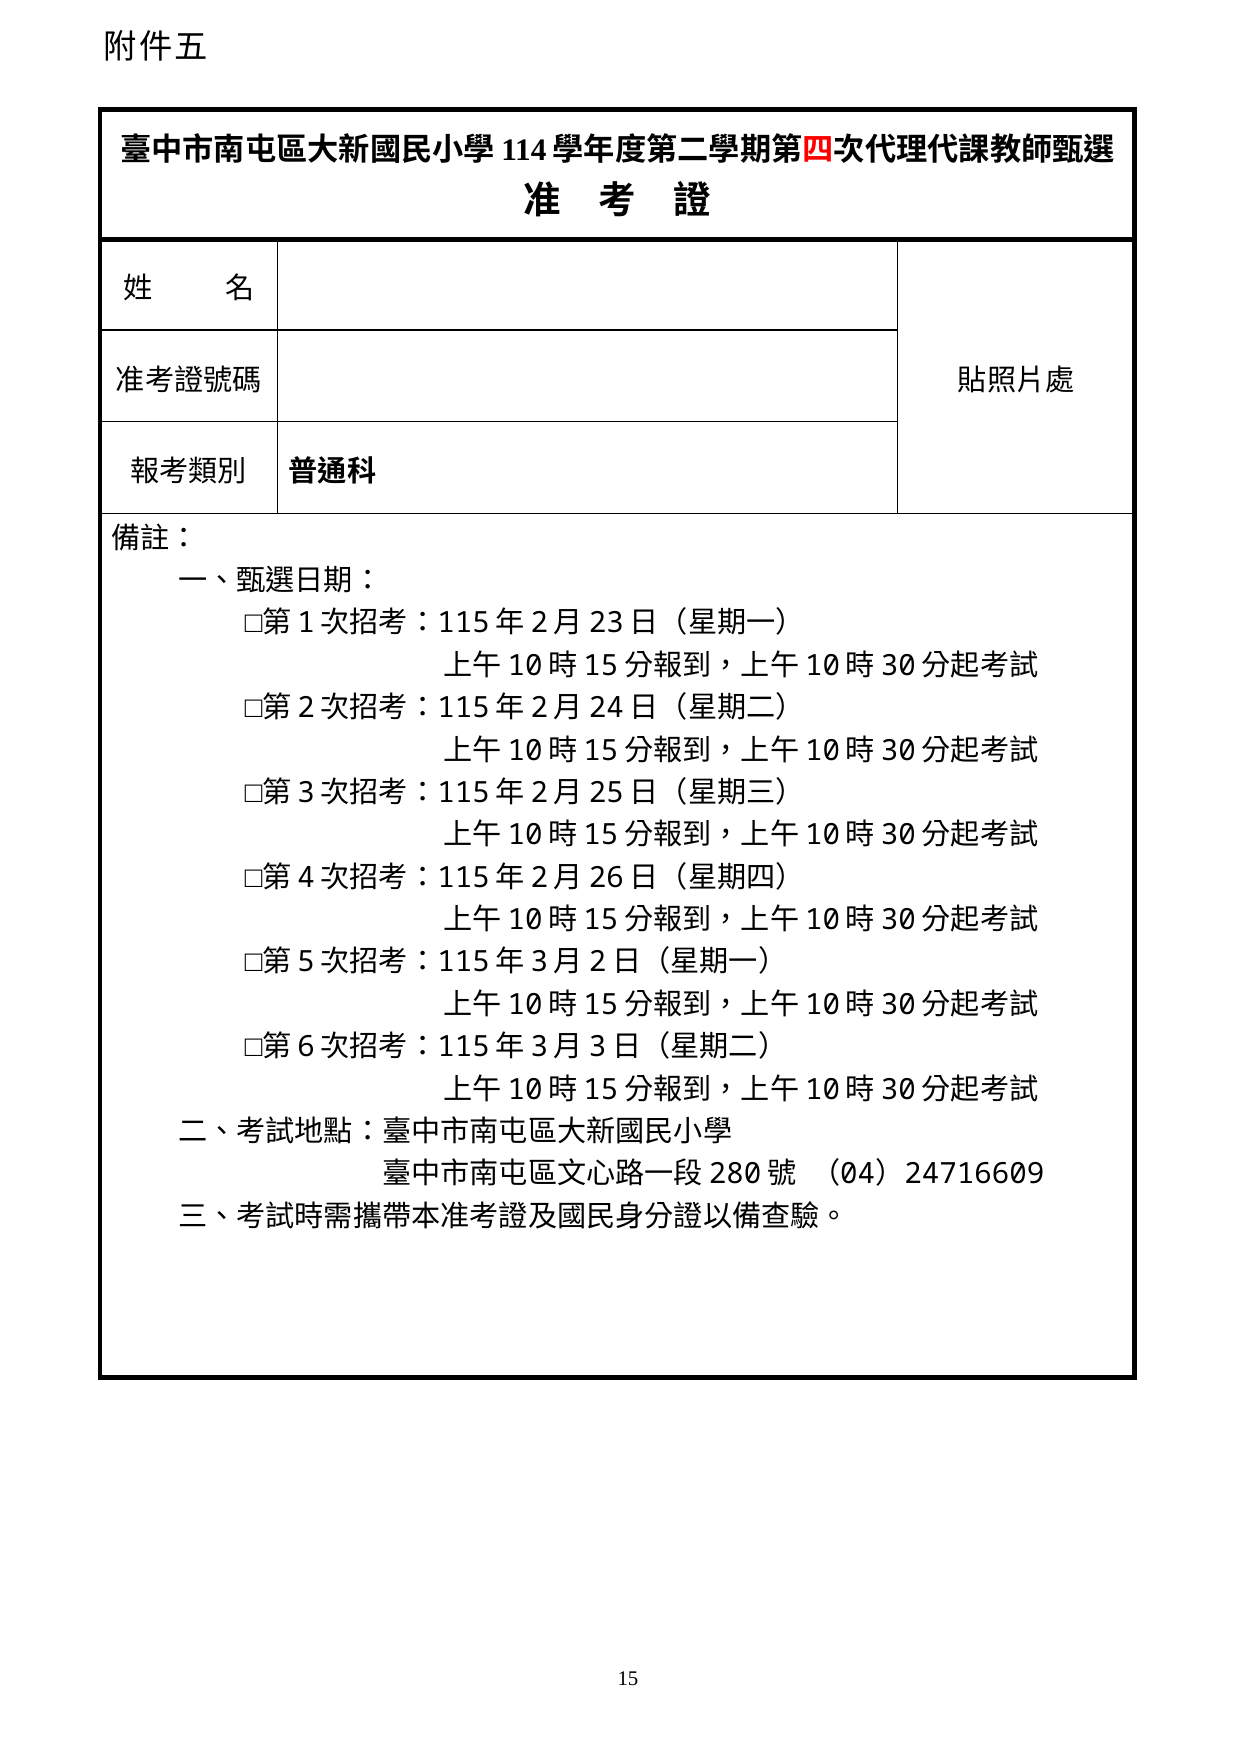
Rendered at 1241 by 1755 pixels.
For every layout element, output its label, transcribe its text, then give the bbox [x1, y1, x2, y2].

table_cell 准考證號碼 [102, 331, 277, 421]
table_cell 普通科 [278, 422, 897, 513]
table_cell 貼照片處 [898, 242, 1132, 513]
table_header 臺中市南屯區大新國民小學114學年度第二學期第四次代理代課教師甄選 准 考 證 [102, 112, 1132, 237]
table_cell [278, 242, 897, 329]
table_cell [278, 331, 897, 421]
table_cell 備註： 一、甄選日期： □第1次招考：115年2月23日（星期一） 上午10時15分報到，上午10時30分起考試 □第2次招考：115年2月24日（星期二） 上午10時15分報到，上午10時30分起考試 □第3次招考：115年2月25日（星期三） 上午10時15分報到，上午10時30分起考試 □第4次招考：115年2月26日（星期四） 上午10時15分報到，上午10時30分起考試 □第5次招考：115年3月2日（星期一） 上午10時15分報到，上午10時30分起考試 □第6次招考：115年3月3日（星期二） 上午10時15分報到，上午10時30分起考試 二、考試地點：臺中市南屯區大新國民小學 臺中市南屯區文心路一段280號 （04）24716609 三、考試時需攜帶本准考證及國民身分證以備查驗。 [102, 514, 1132, 1375]
table_cell 姓 名 [102, 242, 277, 329]
text 附件五 [103, 20, 1152, 68]
table_cell 報考類別 [102, 422, 277, 513]
